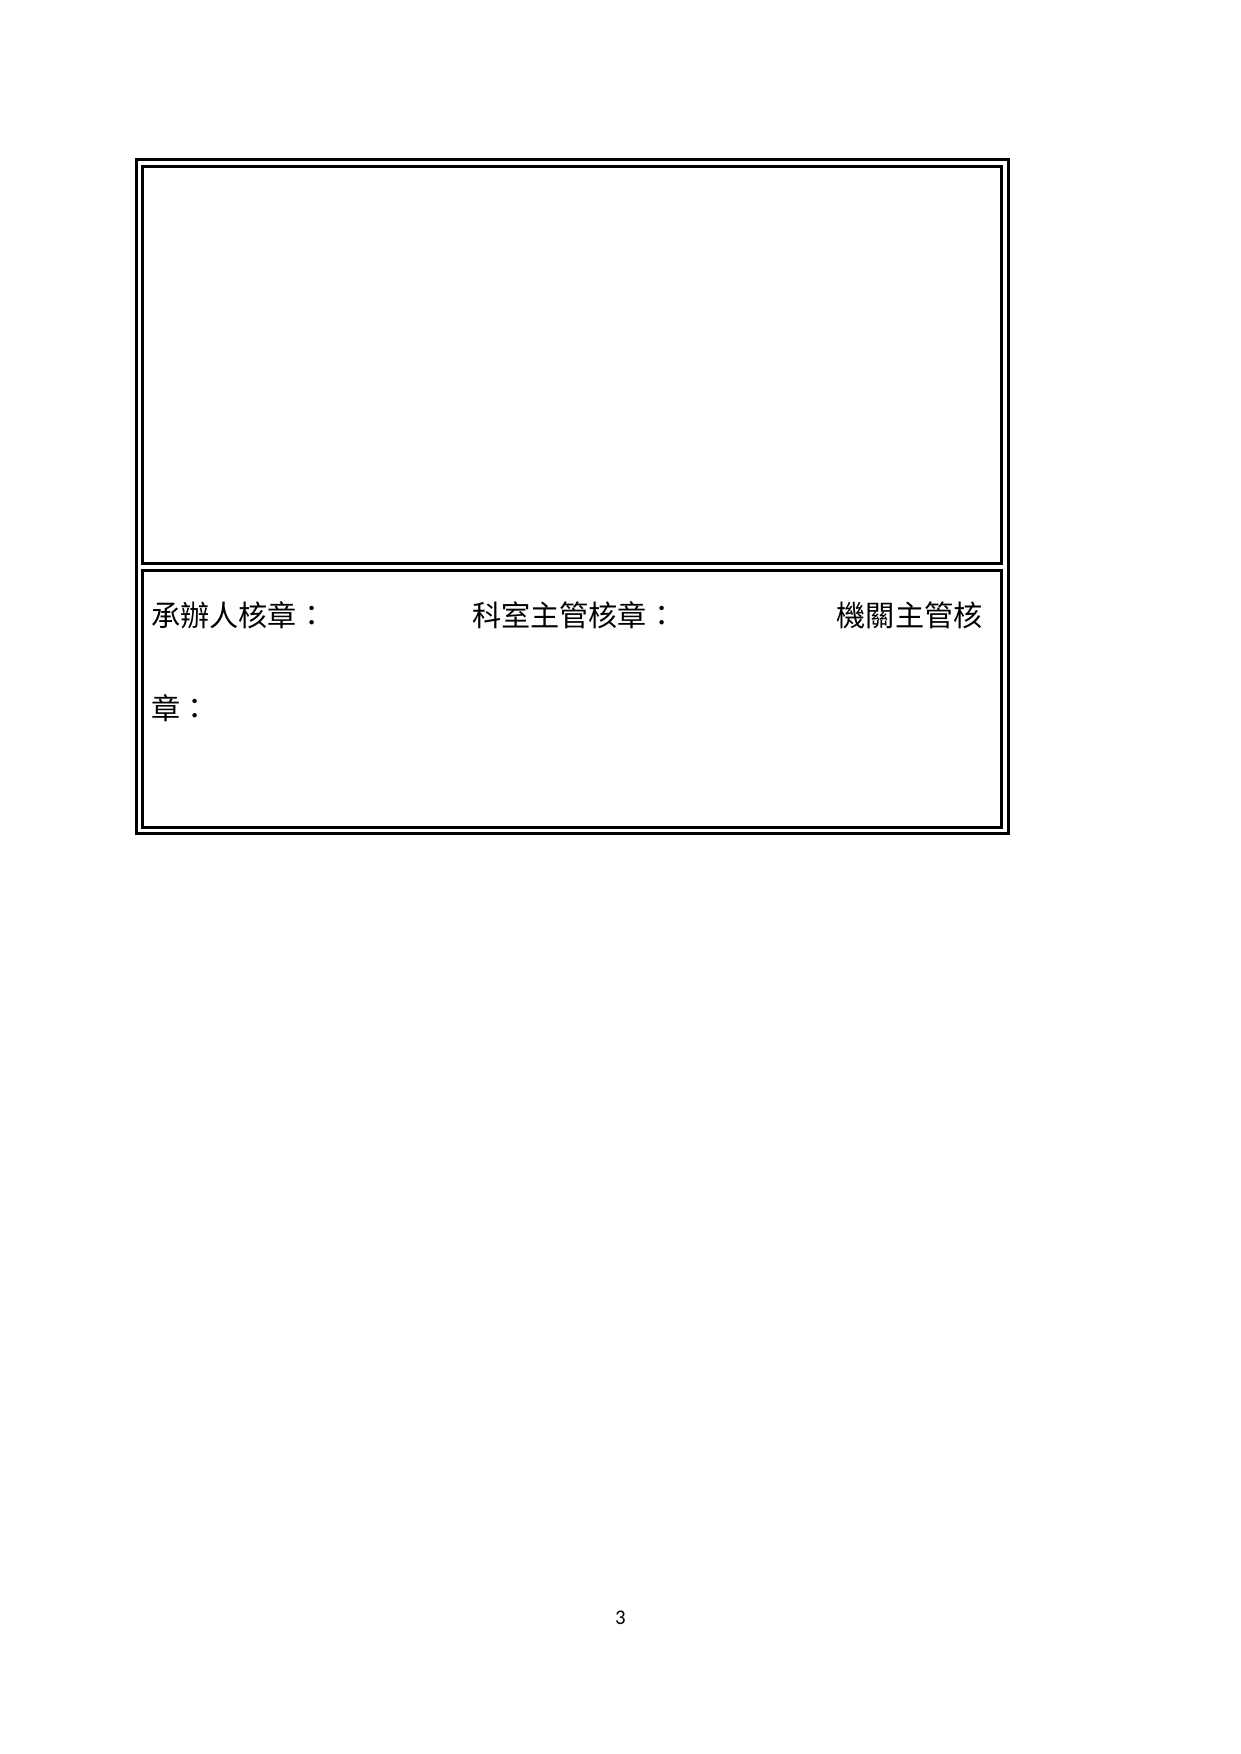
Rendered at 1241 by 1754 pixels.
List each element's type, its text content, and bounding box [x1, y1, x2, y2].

table_cell 承辦人核章： 科室主管核章： 機關主管核章： [140, 562, 1005, 826]
table_cell [140, 161, 1005, 562]
